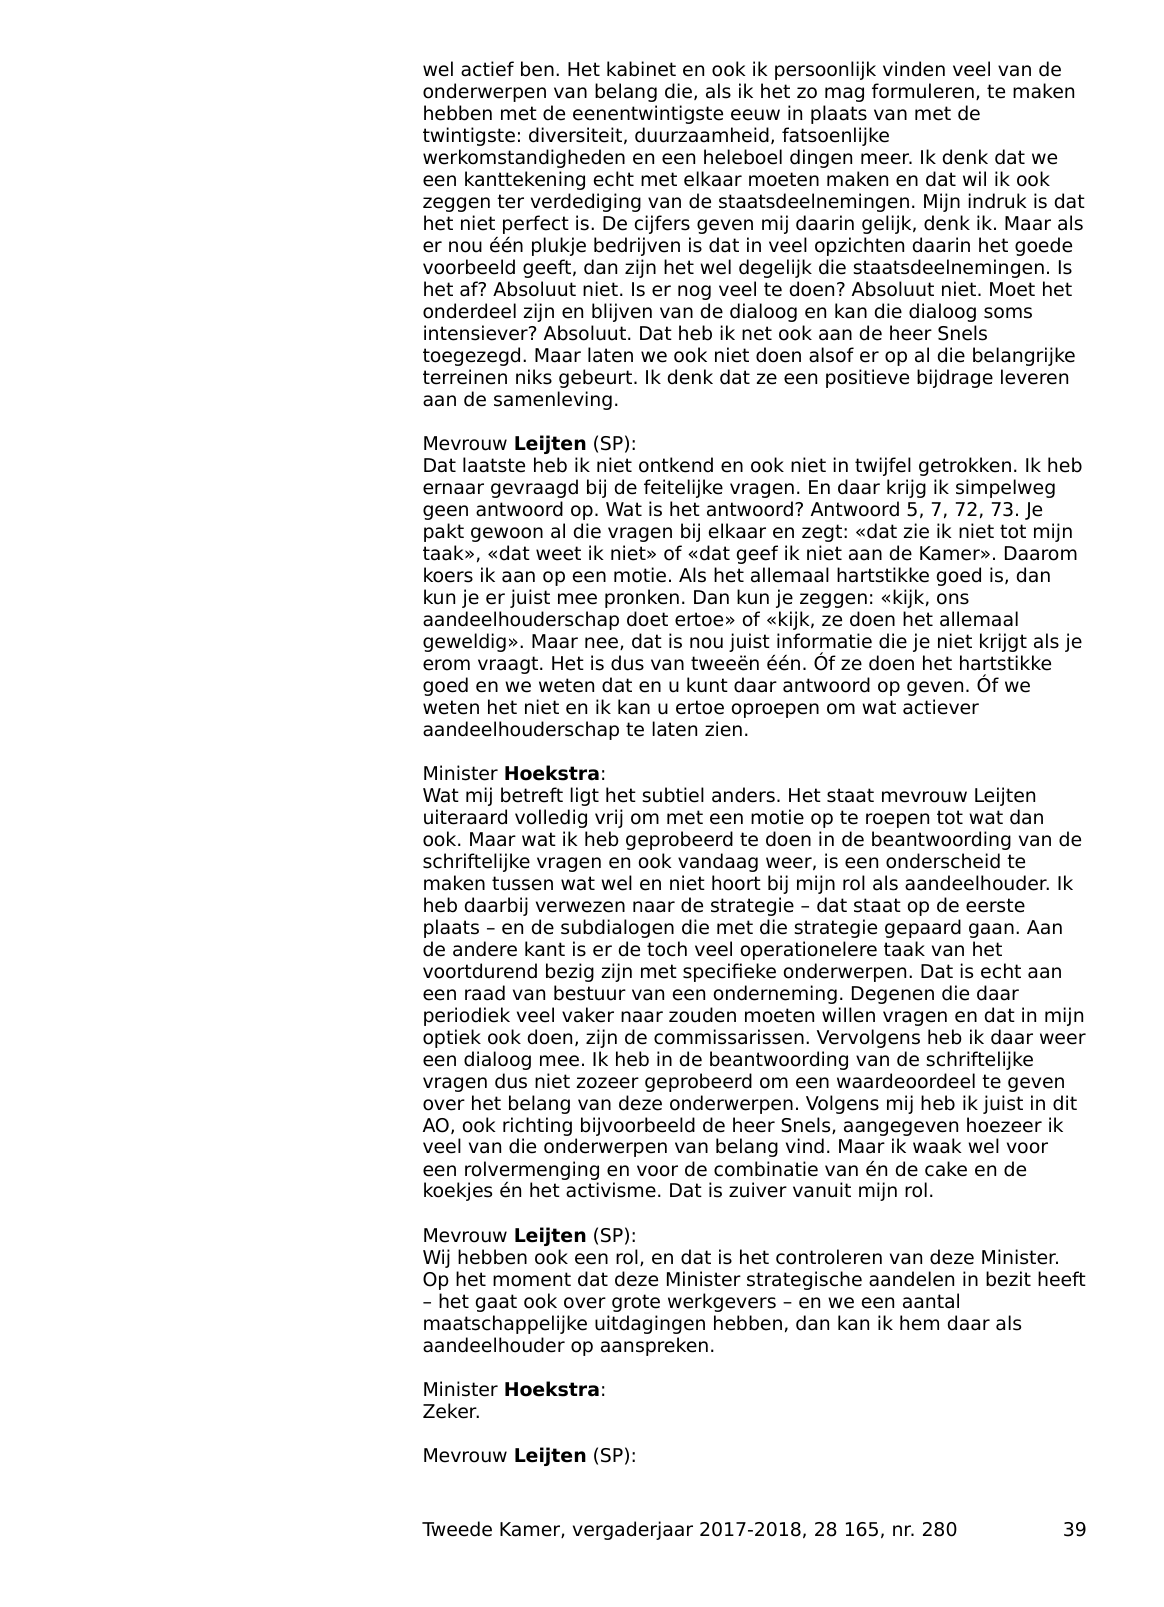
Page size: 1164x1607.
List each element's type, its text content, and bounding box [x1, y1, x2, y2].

text Mevrouw Leijten (SP): [422, 1445, 1087, 1467]
text wel actief ben. Het kabinet en ook ik persoonlijk vinden veel van de onderwerpen van belang die, als ik het zo mag formuleren, te maken hebben met de eenentwintigste eeuw in plaats van met de twintigste: diversiteit, duurzaamheid, fatsoenlijke werkomstandigheden en een heleboel dingen meer. Ik denk dat we een kanttekening echt met elkaar moeten maken en dat wil ik ook zeggen ter verdediging van de staatsdeelnemingen. Mijn indruk is dat het niet perfect is. De cijfers geven mij daarin gelijk, denk ik. Maar als er nou één plukje bedrijven is dat in veel opzichten daarin het goede voorbeeld geeft, dan zijn het wel degelijk die staatsdeelnemingen. Is het af? Absoluut niet. Is er nog veel te doen? Absoluut niet. Moet het onderdeel zijn en blijven van de dialoog en kan die dialoog soms intensiever? Absoluut. Dat heb ik net ook aan de heer Snels toegezegd. Maar laten we ook niet doen alsof er op al die belangrijke terreinen niks gebeurt. Ik denk dat ze een positieve bijdrage leveren aan de samenleving. [422, 59, 1087, 411]
text Mevrouw Leijten (SP): [422, 1224, 1087, 1247]
text Wij hebben ook een rol, en dat is het controleren van deze Minister. Op het moment dat deze Minister strategische aandelen in bezit heeft – het gaat ook over grote werkgevers – en we een aantal maatschappelijke uitdagingen hebben, dan kan ik hem daar als aandeelhouder op aanspreken. [422, 1247, 1087, 1356]
text Zeker. [422, 1401, 1087, 1423]
text Dat laatste heb ik niet ontkend en ook niet in twijfel getrokken. Ik heb ernaar gevraagd bij de feitelijke vragen. En daar krijg ik simpelweg geen antwoord op. Wat is het antwoord? Antwoord 5, 7, 72, 73. Je pakt gewoon al die vragen bij elkaar en zegt: «dat zie ik niet tot mijn taak», «dat weet ik niet» of «dat geef ik niet aan de Kamer». Daarom koers ik aan op een motie. Als het allemaal hartstikke goed is, dan kun je er juist mee pronken. Dan kun je zeggen: «kijk, ons aandeelhouderschap doet ertoe» of «kijk, ze doen het allemaal geweldig». Maar nee, dat is nou juist informatie die je niet krijgt als je erom vraagt. Het is dus van tweeën één. Óf ze doen het hartstikke goed en we weten dat en u kunt daar antwoord op geven. Óf we weten het niet en ik kan u ertoe oproepen om wat actiever aandeelhouderschap te laten zien. [422, 455, 1087, 741]
text Minister Hoekstra: [422, 1379, 1087, 1401]
text Wat mij betreft ligt het subtiel anders. Het staat mevrouw Leijten uiteraard volledig vrij om met een motie op te roepen tot wat dan ook. Maar wat ik heb geprobeerd te doen in de beantwoording van de schriftelijke vragen en ook vandaag weer, is een onderscheid te maken tussen wat wel en niet hoort bij mijn rol als aandeelhouder. Ik heb daarbij verwezen naar de strategie – dat staat op de eerste plaats – en de subdialogen die met die strategie gepaard gaan. Aan de andere kant is er de toch veel operationelere taak van het voortdurend bezig zijn met specifieke onderwerpen. Dat is echt aan een raad van bestuur van een onderneming. Degenen die daar periodiek veel vaker naar zouden moeten willen vragen en dat in mijn optiek ook doen, zijn de commissarissen. Vervolgens heb ik daar weer een dialoog mee. Ik heb in de beantwoording van de schriftelijke vragen dus niet zozeer geprobeerd om een waardeoordeel te geven over het belang van deze onderwerpen. Volgens mij heb ik juist in dit AO, ook richting bijvoorbeeld de heer Snels, aangegeven hoezeer ik veel van die onderwerpen van belang vind. Maar ik waak wel voor een rolvermenging en voor de combinatie van én de cake en de koekjes én het activisme. Dat is zuiver vanuit mijn rol. [422, 785, 1087, 1202]
text Mevrouw Leijten (SP): [422, 433, 1087, 455]
text Minister Hoekstra: [422, 763, 1087, 785]
